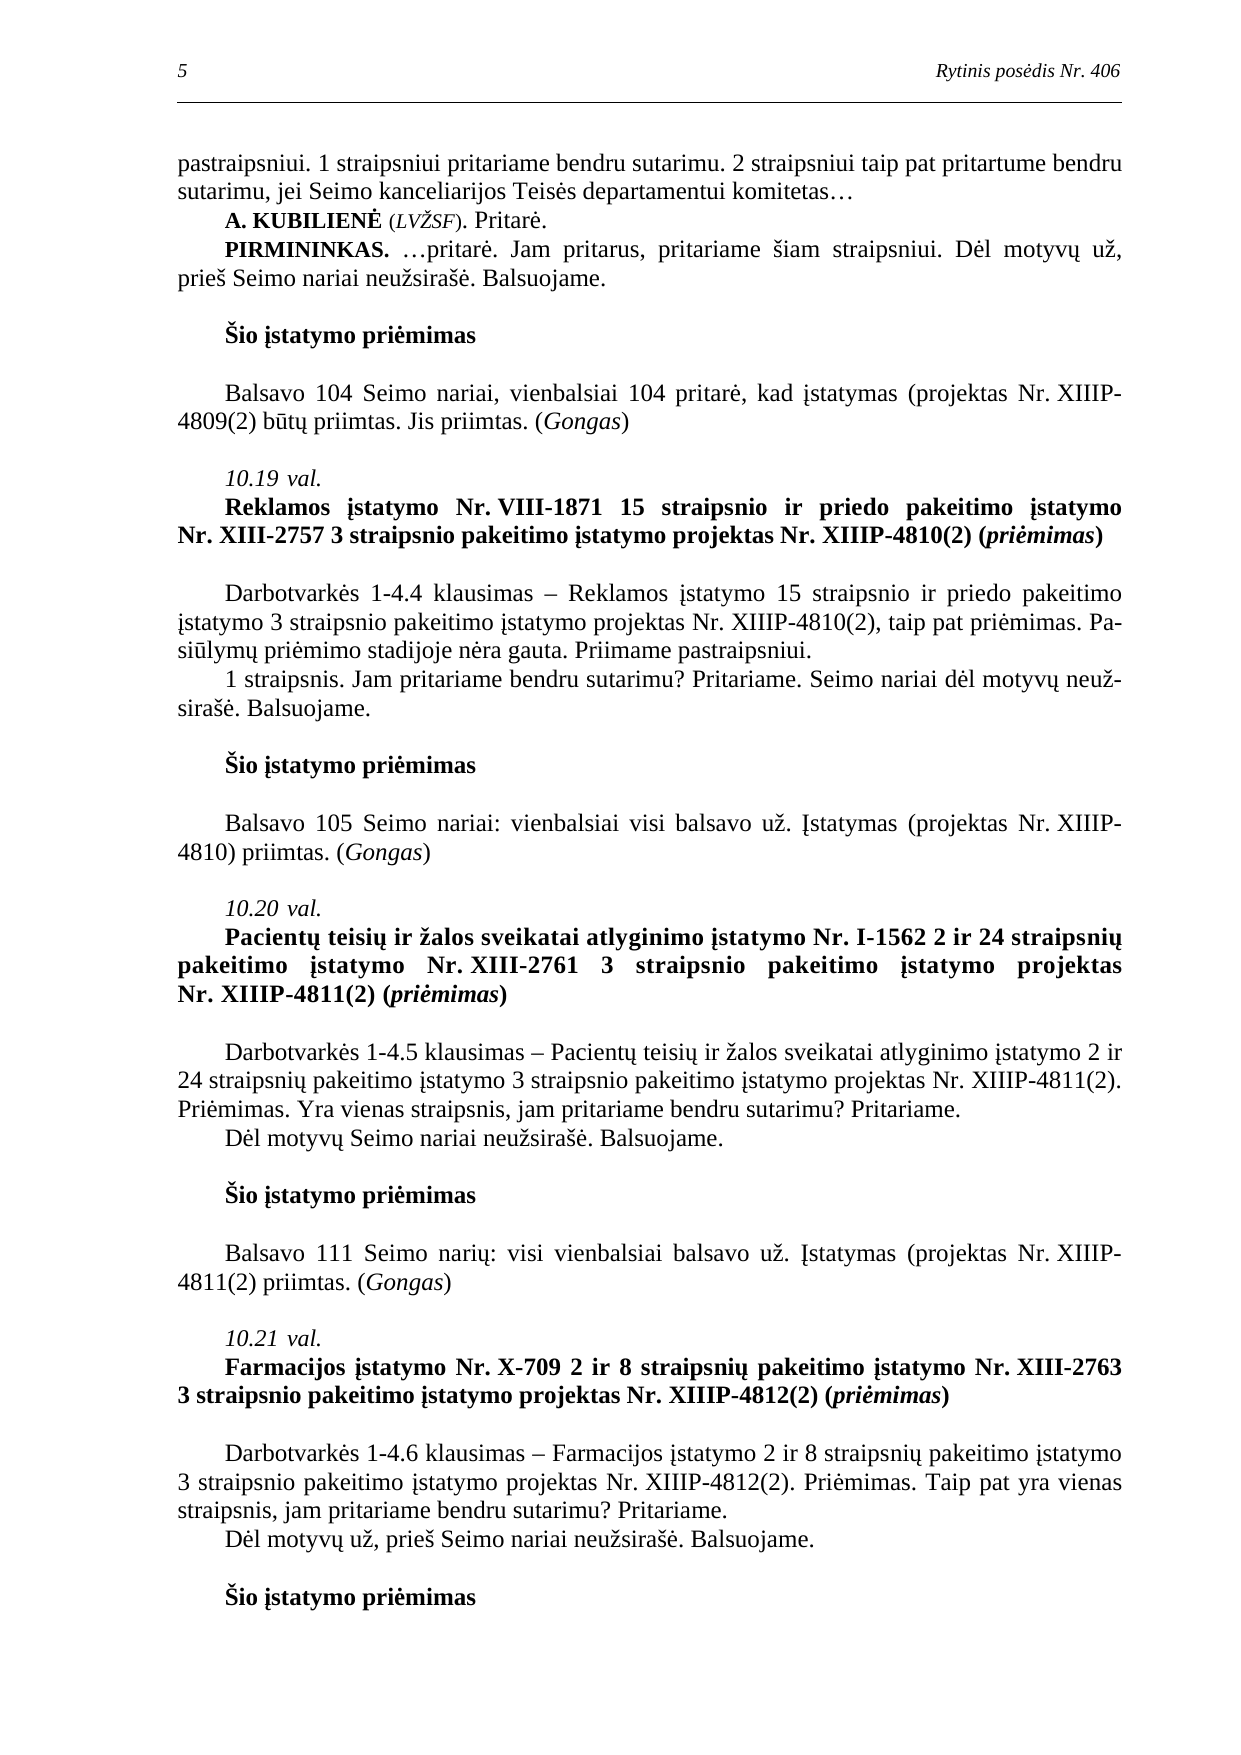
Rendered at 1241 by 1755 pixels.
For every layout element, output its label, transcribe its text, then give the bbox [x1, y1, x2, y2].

text pa­straips­niui. 1 straips­niui pri­ta­ria­me ben­dru su­ta­ri­mu. 2 straips­niui taip pat pri­tar­tu­me ben­dru su­ta­ri­mu, jei Sei­mo kan­ce­lia­ri­jos Tei­sės de­par­ta­men­tui ko­mi­te­tas… [177, 148, 1122, 205]
text Re­kla­mos įsta­ty­mo Nr. VIII-1871 15 straips­nio ir prie­do pa­kei­ti­mo įsta­ty­mo Nr. XIII-2757 3 straips­nio pa­kei­ti­mo įsta­ty­mo pro­jek­tas Nr. XIIIP-4810(2) (pri­ėmi­mas) [177, 492, 1122, 549]
text Bal­sa­vo 111 Sei­mo na­rių: vi­si vien­bal­siai bal­sa­vo už. Įsta­ty­mas (pro­jek­tas Nr. XIIIP-4811(2) pri­im­tas. (Gon­gas) [177, 1238, 1122, 1295]
text PIRMININKAS. …pri­ta­rė. Jam pri­ta­rus, pri­ta­ria­me šiam straips­niui. Dėl mo­ty­vų už, prieš Sei­mo na­riai ne­už­si­ra­šė. Bal­suo­ja­me. [177, 234, 1122, 291]
text Dar­bo­tvarkės 1-4.6 klau­si­mas – Far­ma­ci­jos įsta­ty­mo 2 ir 8 straips­nių pa­kei­ti­mo įsta­ty­mo 3 straips­nio pa­kei­ti­mo įsta­ty­mo pro­jek­tas Nr. XIIIP-4812(2). Pri­ėmi­mas. Taip pat yra vie­nas straips­nis, jam pri­ta­ria­me ben­dru su­ta­ri­mu? Pri­ta­ria­me. [177, 1438, 1122, 1524]
text Šio įsta­ty­mo pri­ėmi­mas [177, 320, 1122, 349]
text Bal­sa­vo 105 Sei­mo na­riai: vien­bal­siai vi­si bal­sa­vo už. Įsta­ty­mas (pro­jek­tas Nr. XIIIP-4810) pri­im­tas. (Gon­gas) [177, 808, 1122, 865]
text Šio įsta­ty­mo pri­ėmi­mas [177, 750, 1122, 779]
text 10.21 val. [224, 1324, 1122, 1352]
text Dėl mo­ty­vų už, prieš Sei­mo na­riai ne­už­si­ra­šė. Bal­suo­ja­me. [177, 1524, 1122, 1553]
text Šio įsta­ty­mo pri­ėmi­mas [177, 1180, 1122, 1209]
text A. KUBILIENĖ (LVŽSF). Pri­ta­rė. [177, 205, 1122, 234]
text Bal­sa­vo 104 Sei­mo na­riai, vien­bal­siai 104 pri­ta­rė, kad įsta­ty­mas (pro­jek­tas Nr. XIIIP-4809(2) bū­tų pri­im­tas. Jis pri­im­tas. (Gon­gas) [177, 378, 1122, 435]
text Far­ma­ci­jos įsta­ty­mo Nr. X-709 2 ir 8 straips­nių pa­kei­ti­mo įsta­ty­mo Nr. XIII-2763 3 straips­nio pa­kei­ti­mo įsta­ty­mo pro­jek­tas Nr. XIIIP-4812(2) (pri­ėmi­mas) [177, 1352, 1122, 1409]
text Dar­bo­tvarkės 1-4.4 klau­si­mas – Re­kla­mos įsta­ty­mo 15 straips­nio ir prie­do pa­kei­ti­mo įsta­ty­mo 3 straips­nio pa­kei­ti­mo įsta­ty­mo pro­jek­tas Nr. XIIIP-4810(2), taip pat pri­ėmi­mas. Pa­siū­ly­mų pri­ėmi­mo sta­di­jo­je nė­ra gau­ta. Pri­ima­me pa­straips­niui. [177, 578, 1122, 664]
text Šio įsta­ty­mo pri­ėmi­mas [177, 1582, 1122, 1611]
text Dar­bo­tvarkės 1-4.5 klau­si­mas – Pa­cien­tų tei­sių ir ža­los svei­ka­tai at­ly­gi­ni­mo įsta­ty­mo 2 ir 24 straips­nių pa­kei­ti­mo įsta­ty­mo 3 straips­nio pa­kei­ti­mo įsta­ty­mo pro­jek­tas Nr. XIIIP-4811(2). Pri­ėmi­mas. Yra vie­nas straips­nis, jam pri­ta­ria­me ben­dru su­ta­ri­mu? Pri­ta­ria­me. [177, 1037, 1122, 1123]
text 1 straips­nis. Jam pri­ta­ria­me ben­dru su­ta­ri­mu? Pri­ta­ria­me. Sei­mo na­riai dėl mo­ty­vų ne­už­si­ra­šė. Bal­suo­ja­me. [177, 664, 1122, 722]
text 10.19 val. [224, 464, 1122, 492]
text Pa­cien­tų tei­sių ir ža­los svei­ka­tai at­ly­gi­ni­mo įsta­ty­mo Nr. I-1562 2 ir 24 straips­nių pa­kei­ti­mo įsta­ty­mo Nr. XIII-2761 3 straips­nio pa­kei­ti­mo įsta­ty­mo pro­jek­tas Nr. XIIIP-4811(2) (pri­ėmi­mas) [177, 922, 1122, 1008]
text 10.20 val. [224, 894, 1122, 922]
text Dėl mo­ty­vų Sei­mo na­riai ne­už­si­ra­šė. Bal­suo­ja­me. [177, 1123, 1122, 1152]
